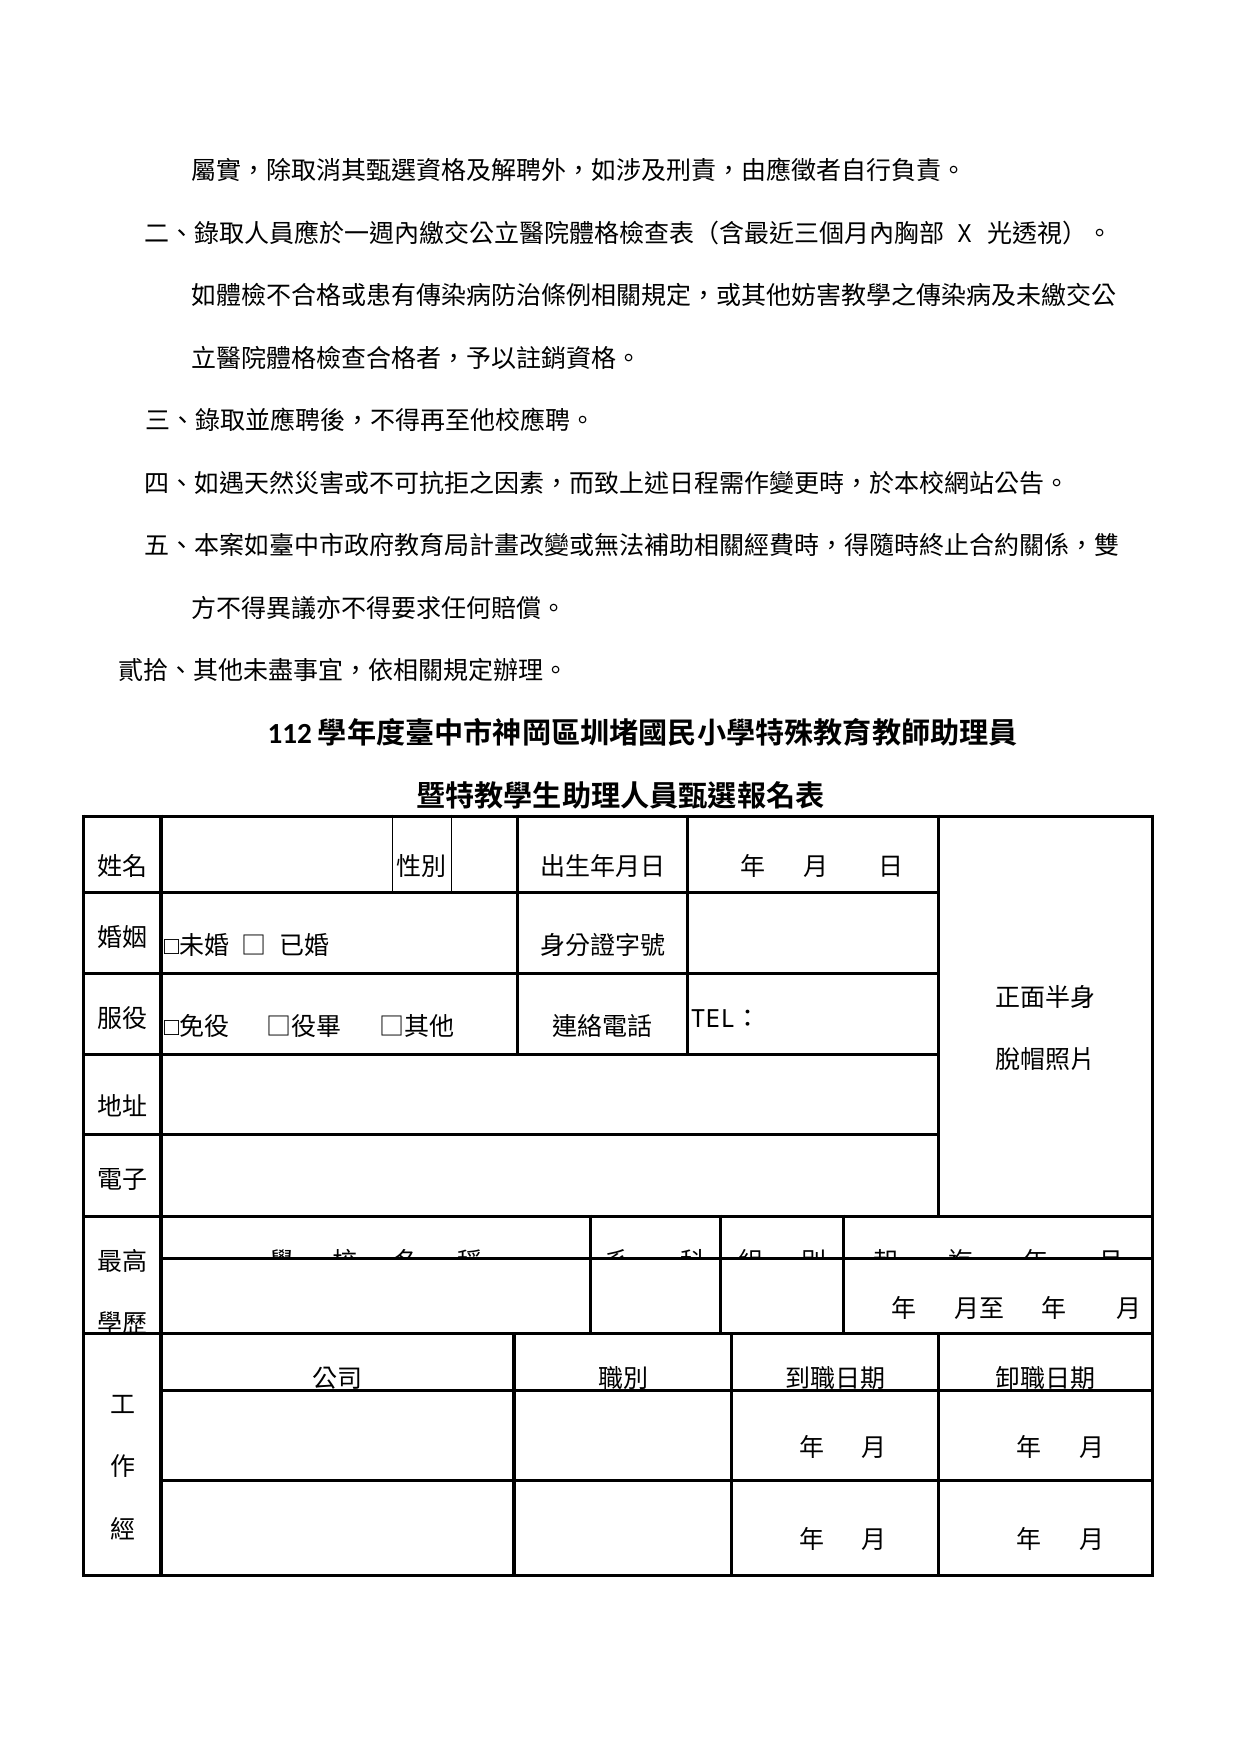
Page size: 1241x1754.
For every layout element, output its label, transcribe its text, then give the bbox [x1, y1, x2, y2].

table_header 出生年月日 [519, 818, 686, 891]
table_cell [516, 1392, 730, 1478]
table_cell 電子郵件 [85, 1136, 159, 1214]
table_header 姓名 [85, 818, 159, 891]
text 暨特教學生助理人員甄選報名表 [118, 752, 1122, 814]
table_cell TEL： 手機： [689, 975, 937, 1053]
table_cell □免役 □役畢 □其他 [163, 975, 516, 1053]
text 三、錄取並應聘後，不得再至他校應聘。 [118, 377, 1122, 439]
table_cell 最高學歷 [85, 1218, 159, 1332]
table_cell 地址 [85, 1056, 159, 1132]
table_cell 連絡電話 [519, 975, 686, 1053]
table_cell □未婚 □ 已婚 [163, 894, 516, 972]
table_cell [163, 1056, 937, 1132]
table_cell 起 迄 年 月 [845, 1218, 1151, 1257]
table_cell 公司 [163, 1335, 512, 1389]
table_cell 到職日期 [733, 1335, 937, 1389]
table_header 正面半身 脫帽照片 [940, 818, 1151, 1214]
text 四、如遇天然災害或不可抗拒之因素，而致上述日程需作變更時，於本校網站公告。 [144, 439, 1122, 502]
table_header [452, 818, 516, 891]
table_cell 年 月 [733, 1482, 937, 1574]
table_cell [516, 1482, 730, 1574]
table_cell [722, 1260, 842, 1332]
table_cell 年 月至 年 月 [845, 1260, 1151, 1332]
table_cell 職別 [516, 1335, 730, 1389]
table_cell 系 科 [592, 1218, 719, 1257]
table_cell 組 別 [722, 1218, 842, 1257]
table_cell 卸職日期 [940, 1335, 1151, 1389]
table_header 年 月 日 [689, 818, 937, 891]
table_cell 年 月 [733, 1392, 937, 1478]
table_cell 服役 情形 [85, 975, 159, 1053]
table_cell [163, 1260, 589, 1332]
table_cell [163, 1392, 512, 1478]
text 貳拾、其他未盡事宜，依相關規定辦理。 [118, 627, 1122, 689]
table_header 性別 [393, 818, 451, 891]
text 五、本案如臺中市政府教育局計畫改變或無法補助相關經費時，得隨時終止合約關係，雙方不得異議亦不得要求任何賠償。 [144, 502, 1122, 627]
text 屬實，除取消其甄選資格及解聘外，如涉及刑責，由應徵者自行負責。 [144, 127, 1122, 189]
table_cell [689, 894, 937, 972]
table_cell [163, 1482, 512, 1574]
table_cell [592, 1260, 719, 1332]
table_cell [163, 1136, 937, 1214]
table_cell 年 月 [940, 1482, 1151, 1574]
table_cell 年 月 [940, 1392, 1151, 1478]
text 二、錄取人員應於一週內繳交公立醫院體格檢查表（含最近三個月內胸部 X 光透視）。如體檢不合格或患有傳染病防治條例相關規定，或其他妨害教學之傳染病及未繳交公立醫院體格檢查合格者，予以註銷資格。 [144, 189, 1122, 377]
table_cell 身分證字號 [519, 894, 686, 972]
table_cell 學 校 名 稱 [163, 1218, 589, 1257]
text 112學年度臺中市神岡區圳堵國民小學特殊教育教師助理員 [163, 689, 1122, 752]
table_header [163, 818, 392, 891]
table_cell 婚姻狀況狀況□ 未婚 □ 已婚 [85, 894, 159, 972]
table_cell 工 作 經 [85, 1335, 159, 1574]
